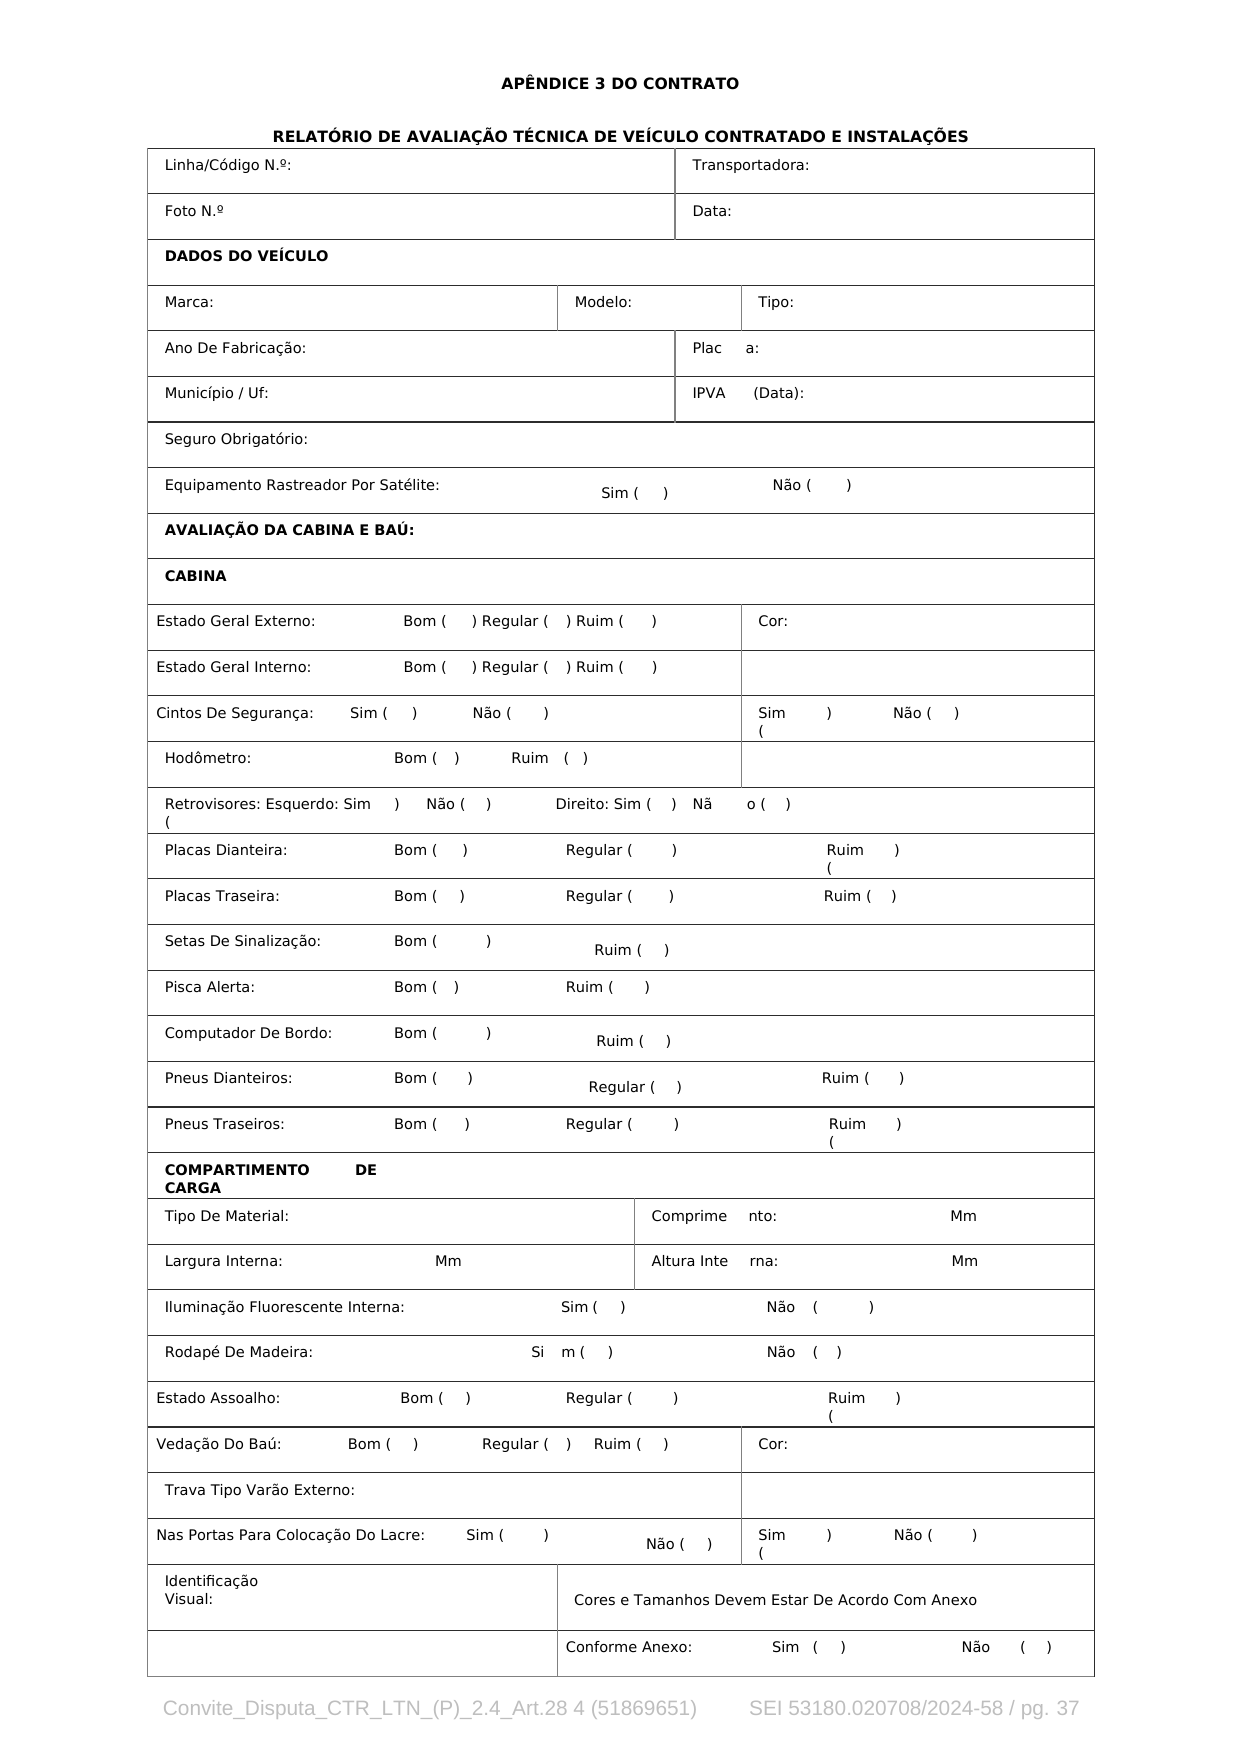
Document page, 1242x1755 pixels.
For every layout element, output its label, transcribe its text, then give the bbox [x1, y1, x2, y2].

table_cell [557, 377, 674, 421]
table_cell Sim ( [742, 696, 804, 741]
table_cell [500, 1382, 557, 1426]
table_cell [882, 377, 942, 421]
table_cell Iluminação Fluorescente Interna: [148, 1290, 499, 1335]
table_cell [1038, 559, 1094, 604]
table_cell [942, 1108, 1011, 1152]
table_cell COMPARTIMENTO DE CARGA [148, 1153, 385, 1198]
table_cell [500, 925, 557, 969]
table_cell [1011, 194, 1038, 239]
table_cell Mm [942, 1245, 1011, 1289]
table_cell [1038, 1199, 1094, 1244]
table_cell [837, 423, 882, 467]
table_cell Modelo: [558, 286, 741, 330]
table_cell [1011, 423, 1038, 467]
table_cell [942, 559, 1011, 604]
table_cell ) Não ( ) [385, 788, 499, 832]
table_cell [500, 1199, 557, 1244]
table_cell [741, 879, 804, 924]
table_cell [1011, 1336, 1038, 1381]
table_header [1011, 149, 1038, 193]
table_cell Cintos De Segurança: Sim ( ) Não ( ) [148, 696, 557, 741]
table_cell [942, 1473, 1011, 1518]
table_cell [804, 971, 882, 1015]
table_cell ) [942, 1519, 1011, 1563]
table_cell [804, 1016, 882, 1061]
table_header Transportadora: [676, 149, 1011, 193]
table_cell [942, 742, 1011, 787]
text RELATÓRIO DE AVALIAÇÃO TÉCNICA DE VEÍCULO CONTRATADO E INSTALAÇÕES [272, 128, 1193, 146]
table_cell [1011, 971, 1038, 1015]
table_cell Data: [676, 194, 1011, 239]
table_cell [1011, 1382, 1038, 1426]
table_cell [1011, 696, 1038, 741]
table_cell [741, 1153, 804, 1198]
table_cell [1038, 1428, 1094, 1472]
table_cell [1038, 514, 1094, 558]
table_cell [804, 788, 882, 832]
table_cell [804, 742, 882, 787]
table_cell [1011, 1108, 1038, 1152]
table_cell ) Ruim ( ) [557, 651, 741, 695]
table_cell [385, 1153, 499, 1198]
table_cell [882, 286, 942, 330]
table_cell ) [882, 1062, 942, 1106]
table_cell [500, 1290, 557, 1335]
table_cell [500, 879, 557, 924]
table_cell Bom ( ) [385, 925, 499, 969]
table_cell ) [882, 879, 942, 924]
table_cell [500, 1062, 557, 1106]
table_cell Regular ( ) [557, 834, 741, 878]
table_cell [942, 879, 1011, 924]
table_cell Cor: [742, 605, 804, 649]
table_cell Pisca Alerta: [148, 971, 385, 1015]
table_cell [1038, 696, 1094, 741]
table_cell Não ( ) [557, 1519, 741, 1563]
table_cell [804, 1428, 882, 1472]
table_cell [557, 1199, 634, 1244]
table_cell [557, 514, 741, 558]
table_cell [804, 1245, 882, 1289]
table_cell [837, 377, 882, 421]
table_cell ) [882, 1108, 942, 1152]
table_cell [804, 651, 882, 695]
table_cell [1011, 240, 1038, 284]
table_cell [942, 286, 1011, 330]
table_cell CABINA [148, 559, 557, 604]
table_cell [1011, 1199, 1038, 1244]
table_cell [1011, 742, 1038, 787]
table_cell [1038, 1382, 1094, 1426]
table_cell [1011, 879, 1038, 924]
table_cell Equipamento Rastreador Por Satélite: [148, 468, 557, 513]
table_cell Ruim ( ) [557, 1016, 741, 1061]
table_cell ) Ruim ( ) [557, 1428, 741, 1472]
table_cell [1011, 1428, 1038, 1472]
table_cell [741, 1016, 804, 1061]
table_cell [385, 1199, 499, 1244]
table_cell Estado Geral Externo: Bom ( ) Regular ( [148, 605, 557, 649]
table_cell o ( ) [741, 788, 804, 832]
table_cell Estado Geral Interno: Bom ( ) Regular ( [148, 651, 557, 695]
table_cell [882, 1290, 942, 1335]
table_cell [942, 651, 1011, 695]
table_cell Vedação Do Baú: Bom ( ) Regular ( [148, 1428, 557, 1472]
table_cell [942, 514, 1011, 558]
table_cell [1011, 1016, 1038, 1061]
table_cell Hodômetro: [148, 742, 385, 787]
table_cell [1011, 1245, 1038, 1289]
table_cell Altura Inte [635, 1245, 741, 1289]
table_cell [148, 1631, 557, 1676]
table_cell IPVA [676, 377, 741, 421]
table_cell Direito: Sim ( ) Nã [557, 788, 741, 832]
table_cell [942, 377, 1011, 421]
table_cell Bom ( ) [385, 1062, 499, 1106]
table_cell [1011, 377, 1038, 421]
table_cell ( ) [804, 1290, 882, 1335]
table_cell [1038, 1519, 1094, 1563]
table_cell [1038, 651, 1094, 695]
table_cell ) [804, 696, 882, 741]
table_cell [837, 331, 882, 376]
table_cell [1011, 1153, 1038, 1198]
table_cell [500, 971, 557, 1015]
table_cell [942, 605, 1011, 649]
table_cell Pneus Traseiros: [148, 1108, 385, 1152]
table_cell [1038, 1016, 1094, 1061]
table_cell [942, 423, 1011, 467]
table_cell [1038, 1473, 1094, 1518]
table_cell [942, 1290, 1011, 1335]
table_cell Regular ( ) [557, 1062, 741, 1106]
table_cell Ruim ( [804, 1382, 882, 1426]
table_cell Ruim ( ) [557, 971, 741, 1015]
table_cell [557, 696, 741, 741]
table_cell Bom ( ) [385, 1108, 499, 1152]
table_cell ) [942, 696, 1011, 741]
table_cell [942, 1153, 1011, 1198]
table_cell [741, 423, 837, 467]
table_cell [1011, 331, 1038, 376]
table_cell [1038, 240, 1094, 284]
table_cell [741, 514, 837, 558]
table_cell AVALIAÇÃO DA CABINA E BAÚ: [148, 514, 557, 558]
table_cell Bom ( ) [385, 971, 499, 1015]
table_cell m ( ) [557, 1336, 741, 1381]
table_cell [1038, 1336, 1094, 1381]
table_cell [1011, 834, 1038, 878]
table_cell [942, 925, 1011, 969]
table_cell [882, 925, 942, 969]
table_cell [1038, 742, 1094, 787]
table_cell [1038, 1153, 1094, 1198]
table_cell Ruim ( [804, 879, 882, 924]
table_cell [500, 788, 557, 832]
table_cell Ruim ( [804, 1062, 882, 1106]
table_cell [804, 1153, 882, 1198]
table_cell [741, 1108, 804, 1152]
table_cell [942, 468, 1011, 513]
table_cell [1011, 1565, 1038, 1630]
table_cell Si [500, 1336, 557, 1381]
table_cell [942, 1382, 1011, 1426]
table_cell Ruim ( [804, 834, 882, 878]
table_cell [742, 742, 804, 787]
table_cell [882, 1428, 942, 1472]
table_cell [741, 925, 804, 969]
table_cell Ano De Fabricação: [148, 331, 557, 376]
table_cell [500, 1153, 557, 1198]
table_cell [1038, 331, 1094, 376]
table_cell Regular ( ) [557, 879, 741, 924]
table_cell ) [882, 1382, 942, 1426]
table_cell [1011, 1519, 1038, 1563]
table_cell [557, 331, 674, 376]
table_cell [942, 1062, 1011, 1106]
table_cell Tipo De Material: [148, 1199, 385, 1244]
table_cell [742, 1473, 804, 1518]
table_cell Setas De Sinalização: [148, 925, 385, 969]
table_cell [1038, 1565, 1094, 1630]
table_cell a: [741, 331, 837, 376]
table_cell Computador De Bordo: [148, 1016, 385, 1061]
table_cell [1038, 788, 1094, 832]
table_cell Bom ( ) [385, 834, 499, 878]
table_cell [882, 788, 942, 832]
table_cell [882, 605, 942, 649]
table_cell DADOS DO VEÍCULO [148, 240, 1011, 284]
table_cell [1038, 194, 1094, 239]
table_cell Município / Uf: [148, 377, 557, 421]
table_cell Ruim ( [804, 1108, 882, 1152]
table_cell Ruim [500, 742, 557, 787]
table_header Linha/Código N.º: [148, 149, 674, 193]
table_cell [1038, 1290, 1094, 1335]
table_cell Não [741, 1290, 804, 1335]
table_cell Mm [385, 1245, 499, 1289]
table_cell Nas Portas Para Colocação Do Lacre: Sim ( ) [148, 1519, 557, 1563]
table_cell [1038, 468, 1094, 513]
table_cell Não [741, 1336, 804, 1381]
table_cell Foto N.º [148, 194, 674, 239]
table_cell [804, 605, 882, 649]
table_cell [500, 1245, 557, 1289]
table_cell Conforme Anexo: Sim ( ) Não [558, 1631, 1011, 1676]
table_cell [557, 423, 741, 467]
table_cell [742, 651, 804, 695]
table_cell Placas Dianteira: [148, 834, 385, 878]
table_cell Largura Interna: [148, 1245, 385, 1289]
table_cell ) Ruim ( ) [557, 605, 741, 649]
table_cell [1038, 879, 1094, 924]
table_cell Cores e Tamanhos Devem Estar De Acordo Com Anexo [558, 1565, 1011, 1630]
table_cell Retrovisores: Esquerdo: Sim ( [148, 788, 385, 832]
table_cell [1038, 1062, 1094, 1106]
table_cell [557, 1245, 634, 1289]
table_cell [942, 834, 1011, 878]
table_cell [741, 971, 804, 1015]
table_cell Identificação Visual: [148, 1565, 557, 1630]
table_cell Mm [942, 1199, 1011, 1244]
table_cell [1011, 1062, 1038, 1106]
table_cell [804, 925, 882, 969]
table_cell [1038, 377, 1094, 421]
table_cell [557, 1153, 741, 1198]
table_cell [942, 971, 1011, 1015]
table_cell ) [1038, 1631, 1094, 1676]
table_cell [837, 514, 882, 558]
table_cell Não ( [882, 1519, 942, 1563]
table_cell [882, 559, 942, 604]
table_header [1038, 149, 1094, 193]
table_cell Ruim ( ) [557, 925, 741, 969]
table_cell [882, 971, 942, 1015]
table_cell [1011, 651, 1038, 695]
table_cell [882, 423, 942, 467]
table_cell [557, 1473, 741, 1518]
table_cell [837, 286, 882, 330]
table_cell [1011, 559, 1038, 604]
table_cell Cor: [742, 1428, 804, 1472]
table_cell [1011, 514, 1038, 558]
table_cell ( ) [804, 1336, 882, 1381]
table_cell Regular ( ) [557, 1108, 741, 1152]
table_cell [1038, 1108, 1094, 1152]
table_cell Regular ( ) [557, 1382, 741, 1426]
table_cell Não ( [741, 468, 837, 513]
table_cell Sim ( [742, 1519, 804, 1563]
table_cell [882, 331, 942, 376]
table_cell [882, 1016, 942, 1061]
table_cell [1011, 605, 1038, 649]
table_cell [557, 559, 741, 604]
table_cell Sim ( ) [557, 1290, 741, 1335]
table_cell [1011, 1473, 1038, 1518]
table_cell [1011, 286, 1038, 330]
table_cell (Data): [741, 377, 837, 421]
table_cell Não ( [882, 696, 942, 741]
table_cell [1038, 1245, 1094, 1289]
table_cell [804, 1199, 882, 1244]
table_cell [1038, 286, 1094, 330]
table_cell [882, 514, 942, 558]
table_cell [1038, 834, 1094, 878]
table_cell ) [882, 834, 942, 878]
table_cell nto: [741, 1199, 804, 1244]
table_cell [1038, 925, 1094, 969]
table_cell [1038, 605, 1094, 649]
table_cell Seguro Obrigatório: [148, 423, 557, 467]
table_cell [882, 1336, 942, 1381]
table_cell [1038, 971, 1094, 1015]
table_cell Pneus Dianteiros: [148, 1062, 385, 1106]
subtitle APÊNDICE 3 DO CONTRATO [70, 75, 1171, 93]
table_cell [741, 1382, 804, 1426]
table_cell [500, 834, 557, 878]
table_cell ) [837, 468, 882, 513]
table_cell Plac [676, 331, 741, 376]
table_cell [942, 1428, 1011, 1472]
table_cell [1011, 788, 1038, 832]
table_cell Marca: [148, 286, 557, 330]
table_cell [942, 1016, 1011, 1061]
table_cell [500, 1108, 557, 1152]
table_cell [882, 468, 942, 513]
table_cell [942, 331, 1011, 376]
table_cell Sim ( ) [557, 468, 741, 513]
table_cell [942, 1336, 1011, 1381]
table_cell Rodapé De Madeira: [148, 1336, 499, 1381]
table_cell [741, 1062, 804, 1106]
table_cell Tipo: [742, 286, 837, 330]
table_cell Estado Assoalho: Bom ( ) [148, 1382, 499, 1426]
table_cell [882, 1153, 942, 1198]
table_cell [804, 1473, 882, 1518]
table_cell [882, 1473, 942, 1518]
table_cell Trava Tipo Varão Externo: [148, 1473, 557, 1518]
table_cell rna: [741, 1245, 804, 1289]
table_cell [741, 559, 837, 604]
table_cell [1011, 1290, 1038, 1335]
table_cell Comprime [635, 1199, 741, 1244]
table_cell ) [804, 1519, 882, 1563]
table_cell Bom ( ) [385, 879, 499, 924]
table_cell [1011, 925, 1038, 969]
table_cell [500, 1016, 557, 1061]
table_cell ( ) [557, 742, 741, 787]
table_cell [1011, 468, 1038, 513]
table_cell [741, 834, 804, 878]
table_cell [837, 559, 882, 604]
table_cell [882, 651, 942, 695]
table_cell Bom ( ) [385, 742, 499, 787]
table_cell [882, 742, 942, 787]
table_cell Bom ( ) [385, 1016, 499, 1061]
table_cell [942, 788, 1011, 832]
table_cell [882, 1245, 942, 1289]
table_cell [882, 1199, 942, 1244]
table_cell [1038, 423, 1094, 467]
table_cell ( [1011, 1631, 1038, 1676]
table_cell Placas Traseira: [148, 879, 385, 924]
